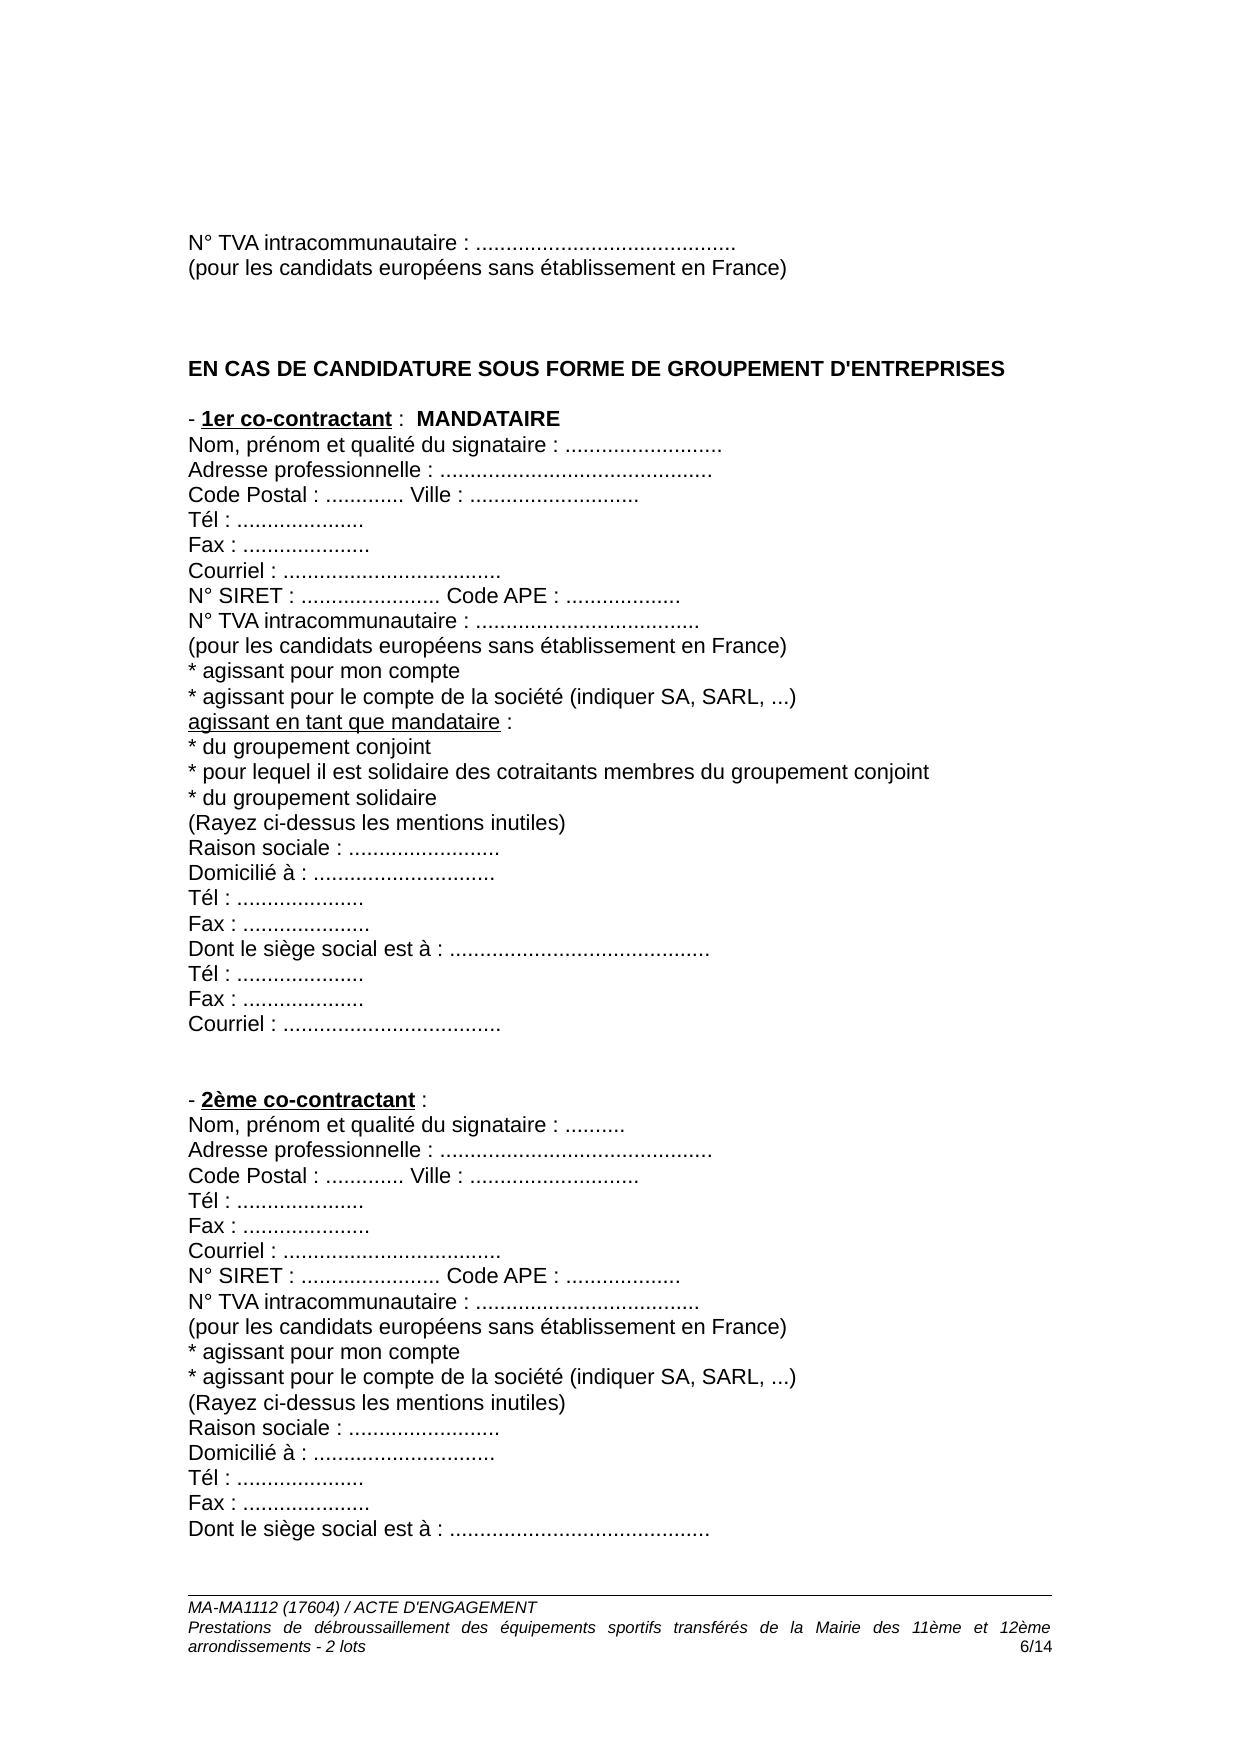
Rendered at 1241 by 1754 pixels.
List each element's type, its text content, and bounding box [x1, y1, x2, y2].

text Courriel : .................................... [188, 1238, 1052, 1263]
text (pour les candidats européens sans établissement en France) [188, 1314, 1052, 1339]
text (pour les candidats européens sans établissement en France) [188, 255, 1052, 280]
text * du groupement solidaire [188, 784, 1052, 809]
text Tél : ..................... [188, 1465, 1052, 1490]
text Courriel : .................................... [188, 1011, 1052, 1036]
text Tél : ..................... [188, 885, 1052, 910]
text Code Postal : ............. Ville : ............................ [188, 1162, 1052, 1188]
text N° SIRET : ....................... Code APE : ................... [188, 1263, 1052, 1288]
text * agissant pour mon compte [188, 658, 1052, 683]
text Tél : ..................... [188, 961, 1052, 986]
text Code Postal : ............. Ville : ............................ [188, 482, 1052, 507]
text N° TVA intracommunautaire : ........................................... [188, 230, 1052, 255]
text N° TVA intracommunautaire : ..................................... [188, 1288, 1052, 1314]
text Fax : ..................... [188, 1213, 1052, 1238]
text Domicilié à : .............................. [188, 1440, 1052, 1465]
text Tél : ..................... [188, 1188, 1052, 1213]
text (Rayez ci-dessus les mentions inutiles) [188, 809, 1052, 835]
text Domicilié à : .............................. [188, 860, 1052, 885]
text Tél : ..................... [188, 507, 1052, 532]
text Raison sociale : ......................... [188, 835, 1052, 860]
text Fax : ..................... [188, 532, 1052, 557]
text Fax : ..................... [188, 1490, 1052, 1515]
text Dont le siège social est à : ........................................... [188, 936, 1052, 961]
text (pour les candidats européens sans établissement en France) [188, 633, 1052, 658]
text N° TVA intracommunautaire : ..................................... [188, 608, 1052, 633]
text Nom, prénom et qualité du signataire : .......................... [188, 431, 1052, 457]
text * pour lequel il est solidaire des cotraitants membres du groupement conjoint [188, 759, 1052, 784]
text Adresse professionnelle : ............................................. [188, 457, 1052, 482]
text Adresse professionnelle : ............................................. [188, 1137, 1052, 1162]
text Dont le siège social est à : ........................................... [188, 1515, 1052, 1541]
text Nom, prénom et qualité du signataire : .......... [188, 1112, 1052, 1137]
text - 2ème co-contractant : [188, 1087, 1052, 1112]
text N° SIRET : ....................... Code APE : ................... [188, 583, 1052, 608]
text Raison sociale : ......................... [188, 1414, 1052, 1440]
text Courriel : .................................... [188, 557, 1052, 583]
text Fax : .................... [188, 986, 1052, 1011]
text * agissant pour le compte de la société (indiquer SA, SARL, ...) [188, 1364, 1052, 1389]
text (Rayez ci-dessus les mentions inutiles) [188, 1389, 1052, 1414]
text * du groupement conjoint [188, 734, 1052, 759]
text * agissant pour mon compte [188, 1339, 1052, 1364]
text EN CAS DE CANDIDATURE SOUS FORME DE GROUPEMENT D'ENTREPRISES [188, 356, 1052, 381]
text * agissant pour le compte de la société (indiquer SA, SARL, ...) [188, 683, 1052, 709]
text - 1er co-contractant : MANDATAIRE [188, 406, 1052, 431]
text Fax : ..................... [188, 910, 1052, 936]
text agissant en tant que mandataire : [188, 709, 1052, 734]
